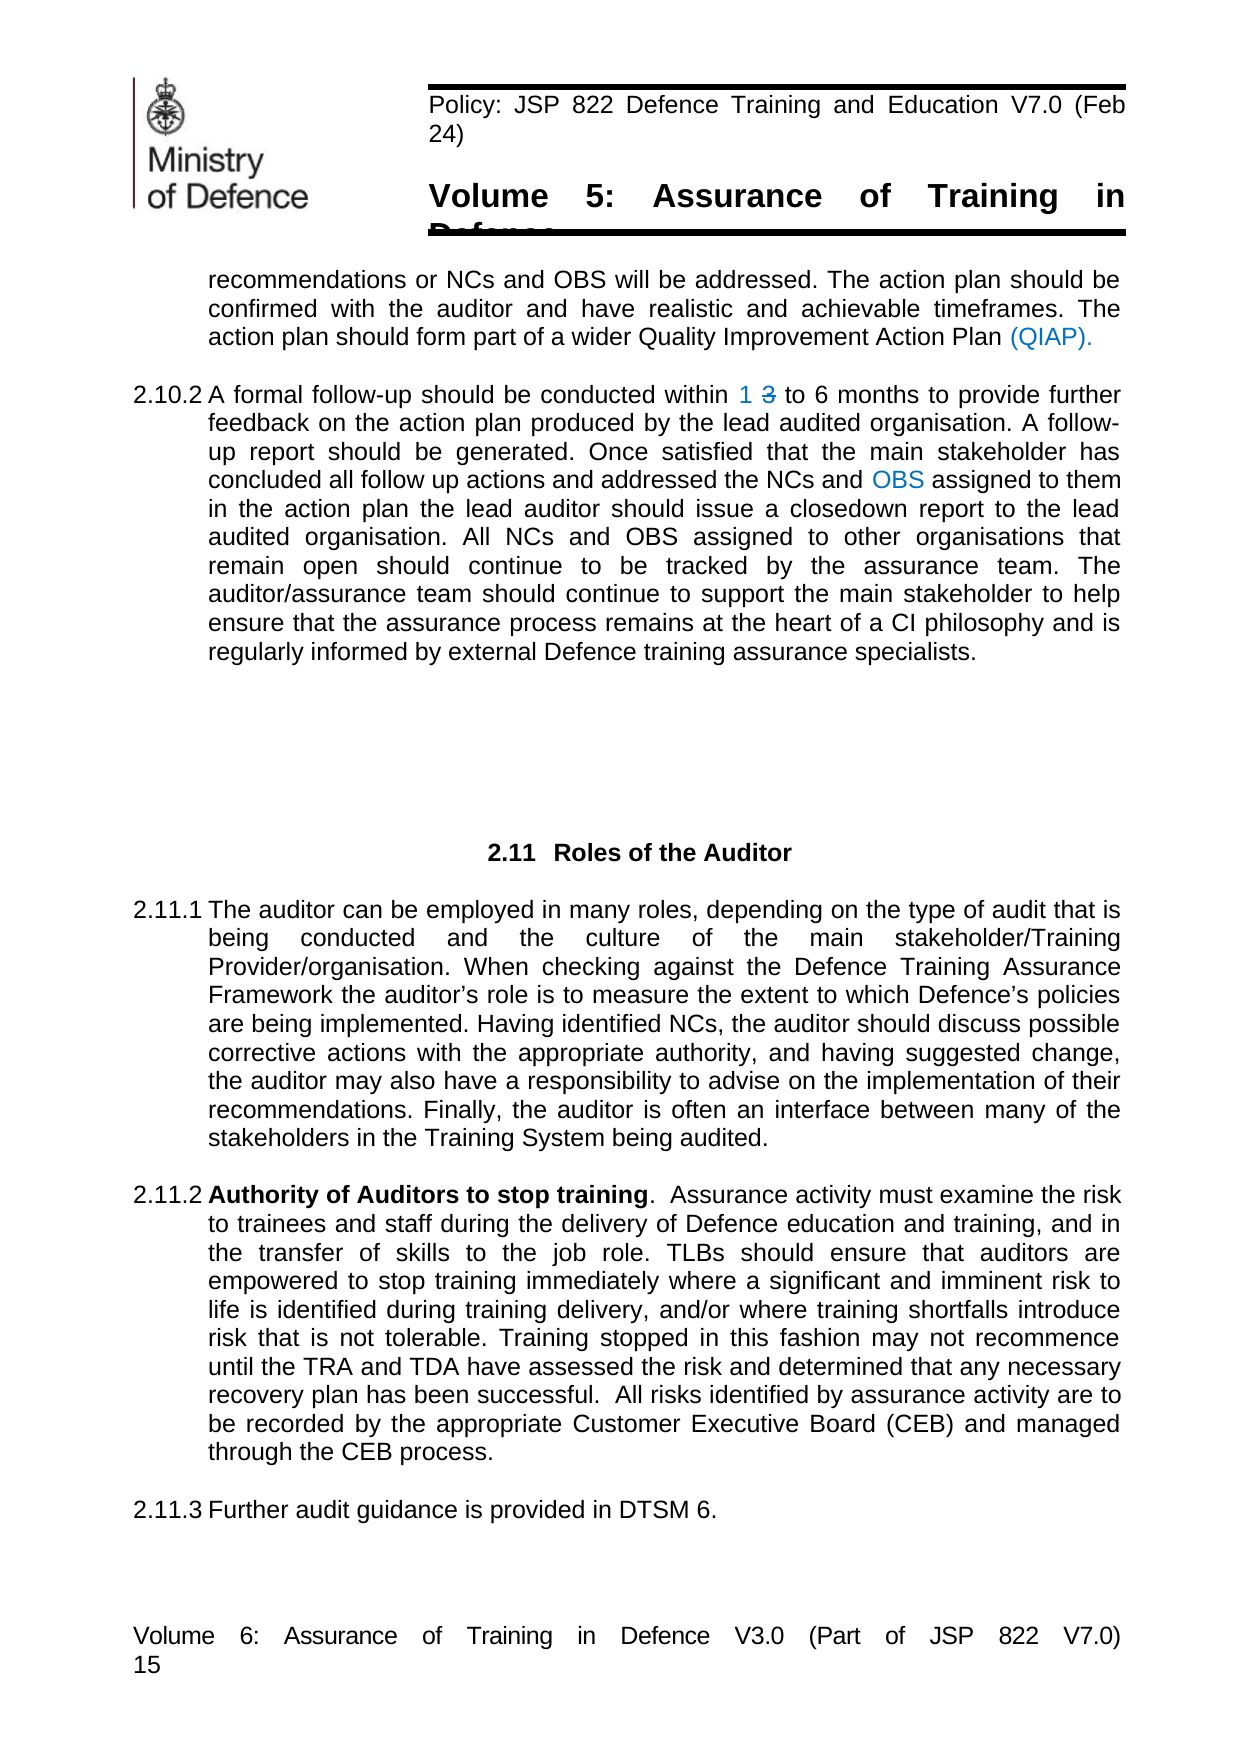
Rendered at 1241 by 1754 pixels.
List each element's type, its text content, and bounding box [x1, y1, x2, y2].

subtitle recommendations or NCs and OBS will be addressed. The action plan should be confirmed with the auditor and have realistic and achievable timeframes. The action plan should form part of a wider Quality Improvement Action Plan (QIAP). [133, 266, 1122, 351]
subtitle Authority of Auditors to stop training. Assurance activity must examine the risk to trainees and staff during the delivery of Defence education and training, and in the transfer of skills to the job role. TLBs should ensure that auditors are empowered to stop training immediately where a significant and imminent risk to life is identified during training delivery, and/or where training shortfalls introduce risk that is not tolerable. Training stopped in this fashion may not recommence until the TRA and TDA have assessed the risk and determined that any necessary recovery plan has been successful. All risks identified by assurance activity are to be recorded by the appropriate Customer Executive Board (CEB) and managed through the CEB process. [133, 1181, 1122, 1466]
subtitle A formal follow-up should be conducted within 1 3 to 6 months to provide further feedback on the action plan produced by the lead audited organisation. A follow-up report should be generated. Once satisfied that the main stakeholder has concluded all follow up actions and addressed the NCs and OBS assigned to them in the action plan the lead auditor should issue a closedown report to the lead audited organisation. All NCs and OBS assigned to other organisations that remain open should continue to be tracked by the assurance team. The auditor/assurance team should continue to support the main stakeholder to help ensure that the assurance process remains at the heart of a CI philosophy and is regularly informed by external Defence training assurance specialists. [133, 380, 1122, 666]
subtitle Further audit guidance is provided in DTSM 6. [133, 1495, 1122, 1524]
subtitle Roles of the Auditor [487, 838, 1122, 867]
subtitle The auditor can be employed in many roles, depending on the type of audit that is being conducted and the culture of the main stakeholder/Training Provider/organisation. When checking against the Defence Training Assurance Framework the auditor’s role is to measure the extent to which Defence’s policies are being implemented. Having identified NCs, the auditor should discuss possible corrective actions with the appropriate authority, and having suggested change, the auditor may also have a responsibility to advise on the implementation of their recommendations. Finally, the auditor is often an interface between many of the stakeholders in the Training System being audited. [133, 895, 1122, 1152]
